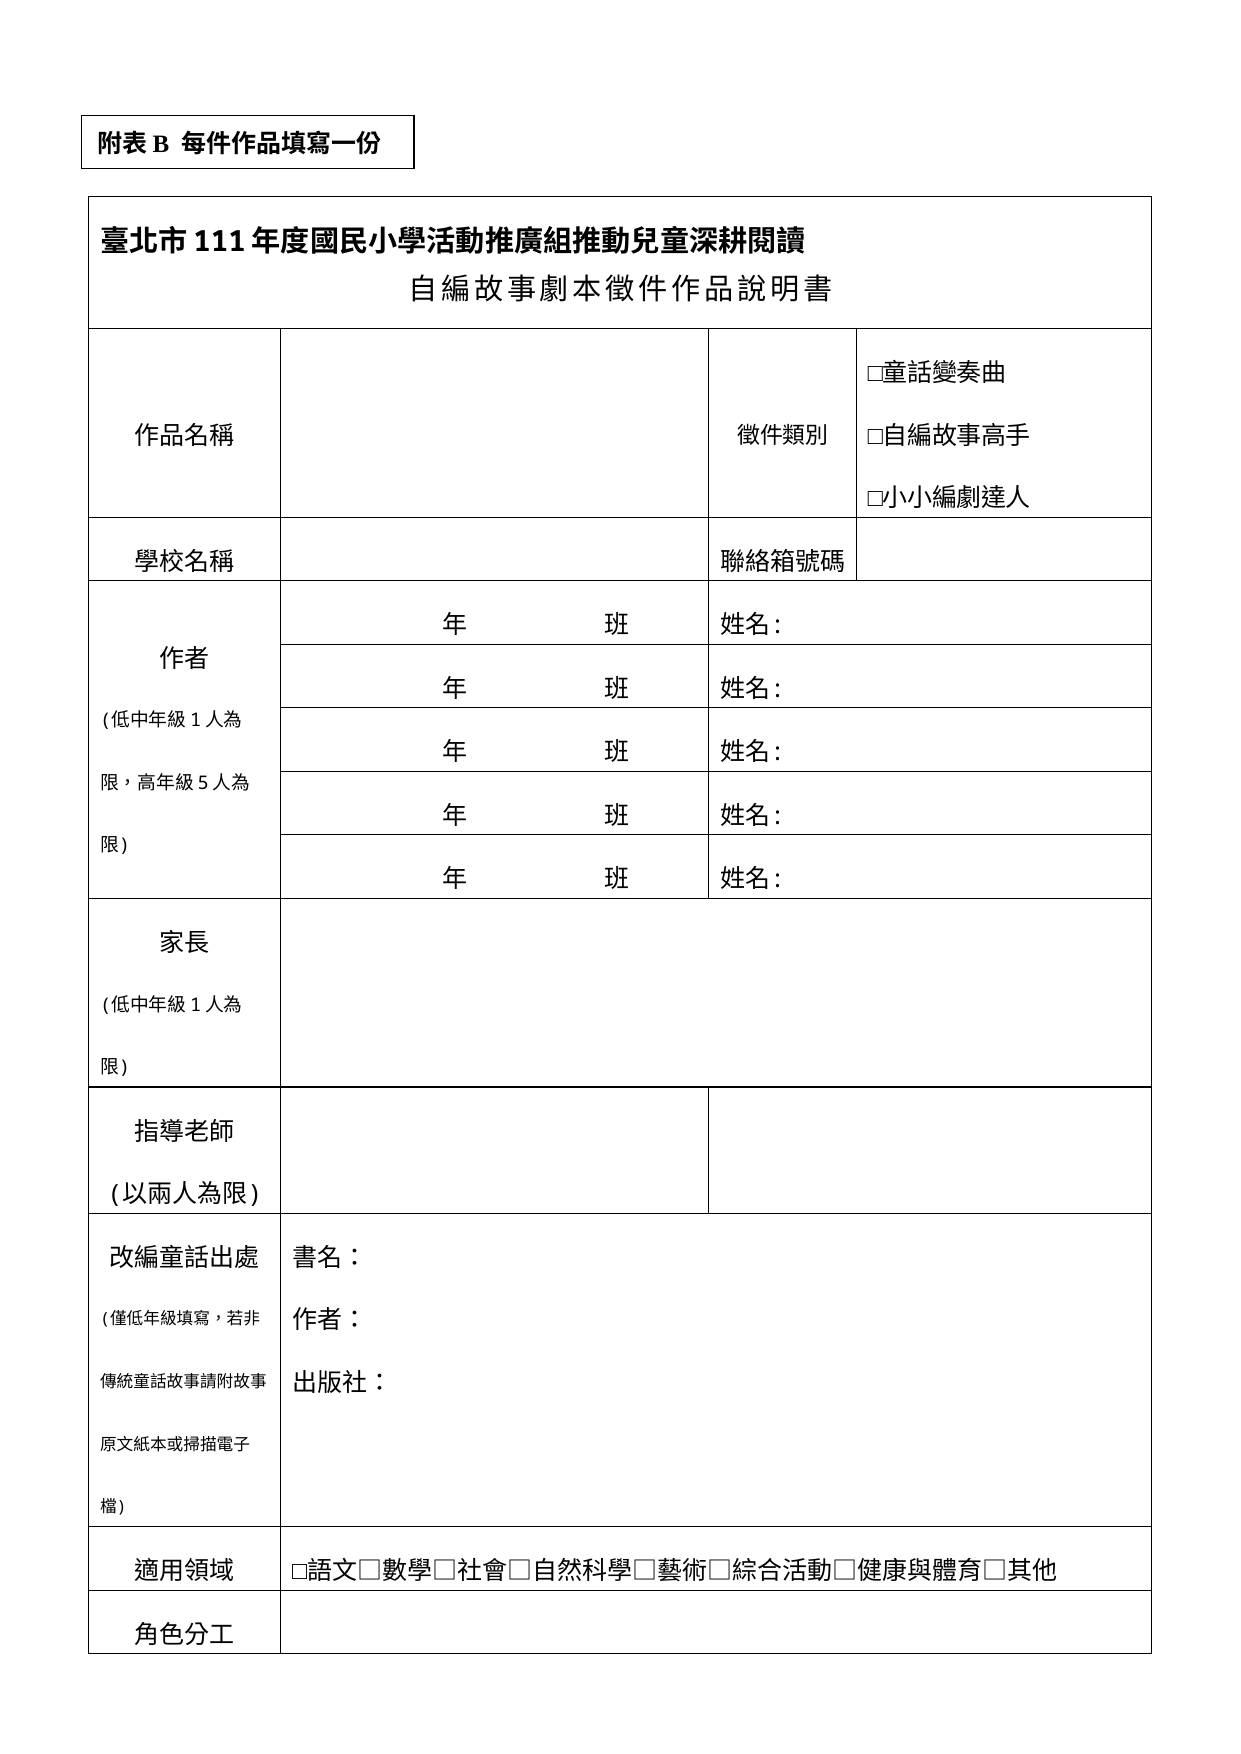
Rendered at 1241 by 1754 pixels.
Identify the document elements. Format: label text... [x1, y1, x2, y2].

table_cell 作者 (低中年級1人為限，高年級5人為限) [89, 581, 280, 898]
table_cell [281, 1088, 708, 1212]
table_header 臺北市111年度國民小學活動推廣組推動兒童深耕閱讀 自編故事劇本徵件作品說明書 [89, 197, 1151, 328]
table_cell 姓名: [709, 645, 1151, 707]
table_cell 適用領域 [89, 1527, 280, 1589]
text 附表B 每件作品填寫一份 [97, 123, 398, 160]
table_cell 姓名: [709, 581, 1151, 644]
table_cell 書名： 作者： 出版社： [281, 1214, 1151, 1526]
table_cell 年 班 [281, 581, 708, 644]
table_cell 姓名: [709, 835, 1151, 898]
table_cell 徵件類別 [709, 329, 856, 517]
table_cell 姓名: [709, 708, 1151, 771]
table_cell 角色分工 [89, 1591, 280, 1653]
table_cell □童話變奏曲 □自編故事高手 □小小編劇達人 [857, 329, 1151, 517]
table_cell [281, 1591, 1151, 1653]
table_cell 年 班 [281, 708, 708, 771]
table_cell 姓名: [709, 772, 1151, 834]
table_cell 年 班 [281, 835, 708, 898]
table_cell 改編童話出處 (僅低年級填寫，若非傳統童話故事請附故事原文紙本或掃描電子檔) [89, 1214, 280, 1526]
table_cell [281, 329, 708, 517]
table_cell [857, 518, 1151, 580]
table_cell [281, 899, 1151, 1086]
table_cell 年 班 [281, 645, 708, 707]
table_cell 家長 (低中年級1人為限) [89, 899, 280, 1086]
table_cell 學校名稱 [89, 518, 280, 580]
table_cell □語文□數學□社會□自然科學□藝術□綜合活動□健康與體育□其他 [281, 1527, 1151, 1589]
table_cell 作品名稱 [89, 329, 280, 517]
table_cell [281, 518, 708, 580]
table_cell 聯絡箱號碼 [709, 518, 856, 580]
table_cell 指導老師 (以兩人為限) [89, 1088, 280, 1212]
table_cell 年 班 [281, 772, 708, 834]
table_cell [709, 1088, 1151, 1212]
